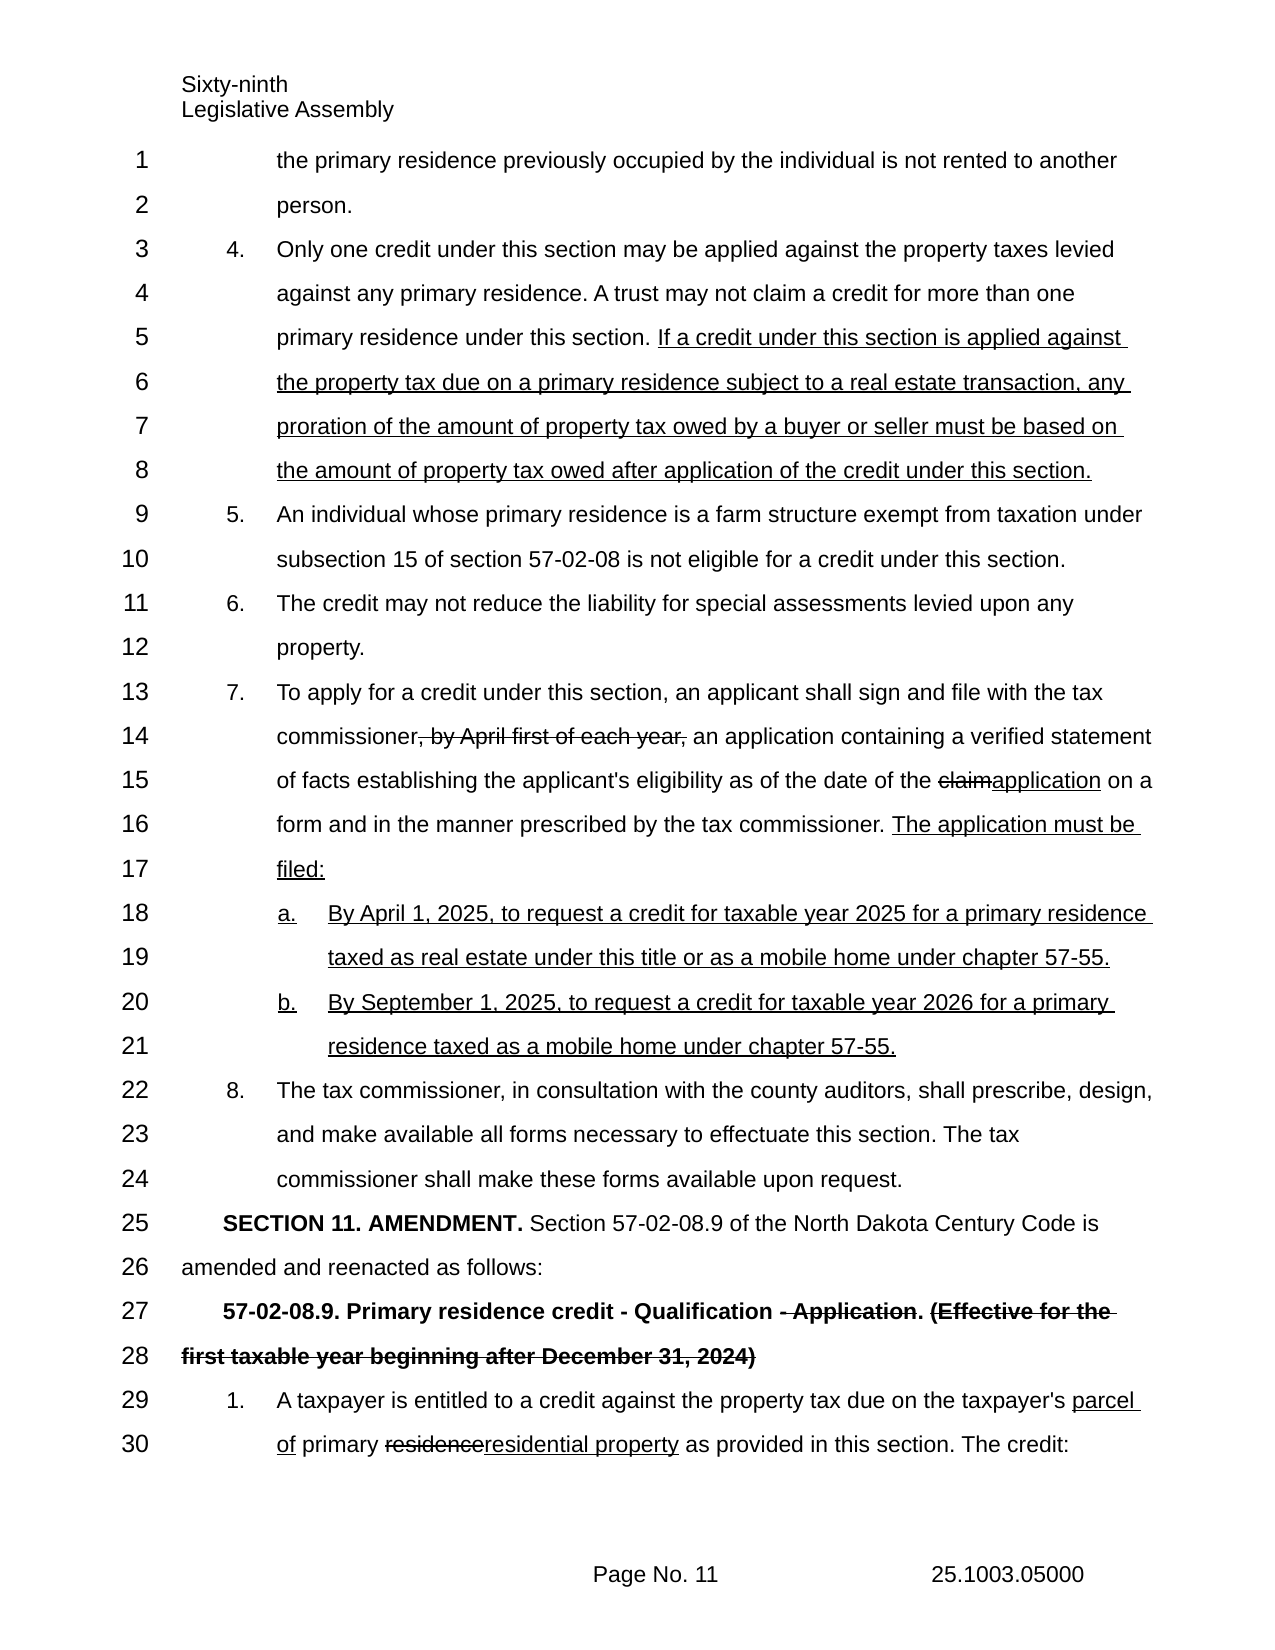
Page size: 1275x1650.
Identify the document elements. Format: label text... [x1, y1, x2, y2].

text 6. The credit may not reduce the liability for special assessments levied upon any property. [181, 576, 1154, 664]
text a. By April 1, 2025, to request a credit for taxable year 2025 for a primary residence taxed as real estate under this title or as a mobile home under chapter 57‑55. [181, 886, 1154, 974]
text 4. Only one credit under this section may be applied against the property taxes levied against any primary residence. A trust may not claim a credit for more than one primary residence under this section. If a credit under this section is applied against the property tax due on a primary residence subject to a real estate transaction, any proration of the amount of property tax owed by a buyer or seller must be based on the amount of property tax owed after application of the credit under this section. [181, 222, 1154, 487]
text 7. To apply for a credit under this section, an applicant shall sign and file with the tax commissioner, by April first of each year, an application containing a verified statement of facts establishing the applicant's eligibility as of the date of the claimapplication on a form and in the manner prescribed by the tax commissioner. The application must be filed: [181, 664, 1154, 886]
text 1. A taxpayer is entitled to a credit against the property tax due on the taxpayer's parcel of primary residenceresidential property as provided in this section. The credit: [181, 1373, 1154, 1461]
subtitle 57‑02‑08.9. Primary residence credit ‑ Qualification ‑ Application. (Effective for the first taxable year beginning after December 31, 2024) [181, 1284, 1154, 1373]
text 8. The tax commissioner, in consultation with the county auditors, shall prescribe, design, and make available all forms necessary to effectuate this section. The tax commissioner shall make these forms available upon request. [181, 1063, 1154, 1196]
text SECTION 11. AMENDMENT. Section 57‑02‑08.9 of the North Dakota Century Code is amended and reenacted as follows: [181, 1196, 1154, 1284]
text the primary residence previously occupied by the individual is not rented to another person. [181, 133, 1154, 222]
text 5. An individual whose primary residence is a farm structure exempt from taxation under subsection 15 of section 57‑02‑08 is not eligible for a credit under this section. [181, 487, 1154, 576]
text b. By September 1, 2025, to request a credit for taxable year 2026 for a primary residence taxed as a mobile home under chapter 57‑55. [181, 974, 1154, 1063]
